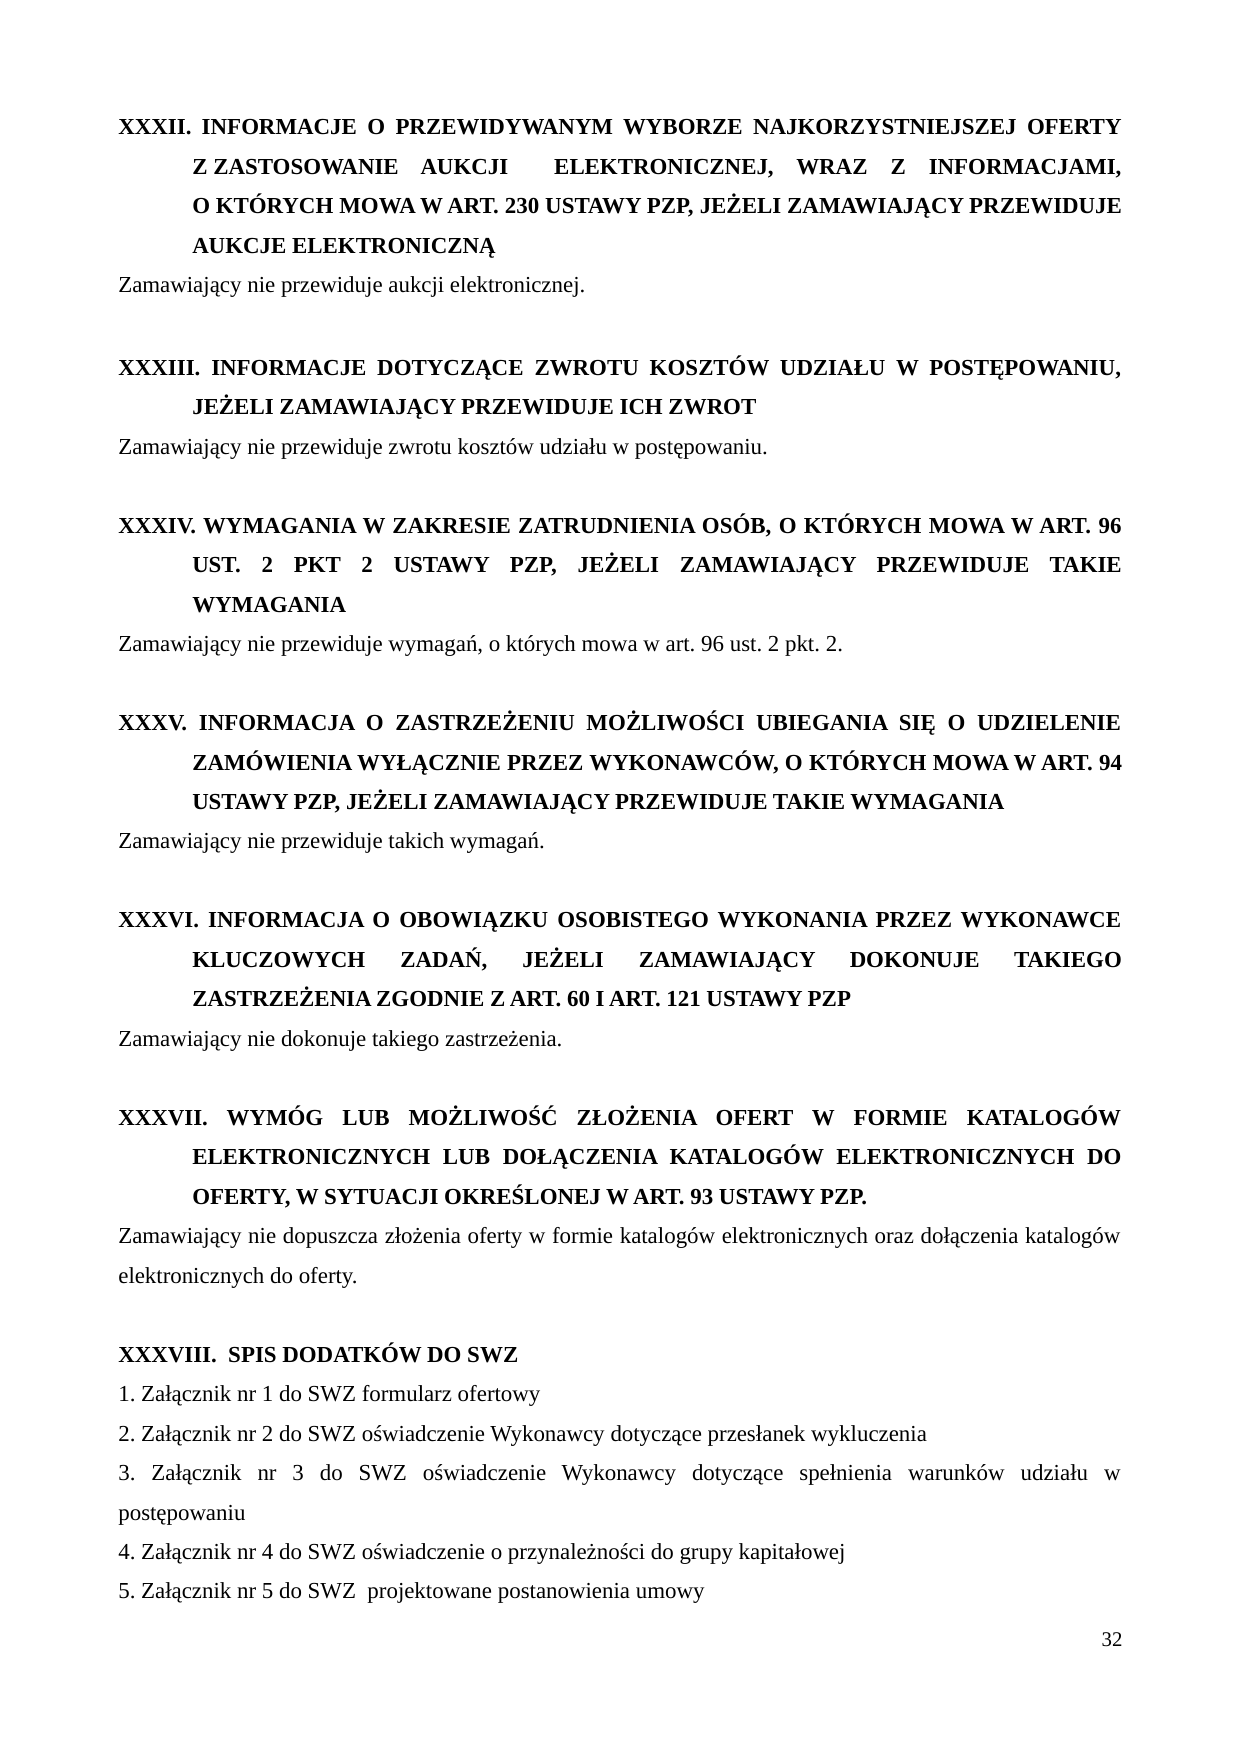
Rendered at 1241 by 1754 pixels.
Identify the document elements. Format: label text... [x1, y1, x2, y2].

text XXXVIII. SPIS DODATKÓW DO SWZ [118, 1341, 1122, 1367]
text Zamawiający nie przewiduje wymagań, o których mowa w art. 96 ust. 2 pkt. 2. [118, 630, 1122, 656]
text 2. Załącznik nr 2 do SWZ oświadczenie Wykonawcy dotyczące przesłanek wykluczenia [118, 1420, 1122, 1446]
text Zamawiający nie dokonuje takiego zastrzeżenia. [118, 1025, 1122, 1051]
text 3. Załącznik nr 3 do SWZ oświadczenie Wykonawcy dotyczące spełnienia warunków udziału w postępowaniu [118, 1459, 1122, 1525]
text Zamawiający nie przewiduje zwrotu kosztów udziału w postępowaniu. [118, 433, 1122, 459]
text XXXII. INFORMACJE O PRZEWIDYWANYM WYBORZE NAJKORZYSTNIEJSZEJ OFERTY Z ZASTOSOWANIE AUKCJI ELEKTRONICZNEJ, WRAZ Z INFORMACJAMI, O KTÓRYCH MOWA W ART. 230 USTAWY PZP, JEŻELI ZAMAWIAJĄCY PRZEWIDUJE AUKCJE ELEKTRONICZNĄ [118, 113, 1122, 258]
text 5. Załącznik nr 5 do SWZ projektowane postanowienia umowy [118, 1578, 1122, 1604]
text XXXVI. INFORMACJA O OBOWIĄZKU OSOBISTEGO WYKONANIA PRZEZ WYKONAWCE KLUCZOWYCH ZADAŃ, JEŻELI ZAMAWIAJĄCY DOKONUJE TAKIEGO ZASTRZEŻENIA ZGODNIE Z ART. 60 I ART. 121 USTAWY PZP [118, 906, 1122, 1012]
text XXXVII. WYMÓG LUB MOŻLIWOŚĆ ZŁOŻENIA OFERT W FORMIE KATALOGÓW ELEKTRONICZNYCH LUB DOŁĄCZENIA KATALOGÓW ELEKTRONICZNYCH DO OFERTY, W SYTUACJI OKREŚLONEJ W ART. 93 USTAWY PZP. [118, 1104, 1122, 1209]
text XXXIV. WYMAGANIA W ZAKRESIE ZATRUDNIENIA OSÓB, O KTÓRYCH MOWA W ART. 96 UST. 2 PKT 2 USTAWY PZP, JEŻELI ZAMAWIAJĄCY PRZEWIDUJE TAKIE WYMAGANIA [118, 512, 1122, 617]
text 1. Załącznik nr 1 do SWZ formularz ofertowy [118, 1380, 1122, 1407]
text Zamawiający nie przewiduje takich wymagań. [118, 827, 1122, 854]
text XXXIII. INFORMACJE DOTYCZĄCE ZWROTU KOSZTÓW UDZIAŁU W POSTĘPOWANIU, JEŻELI ZAMAWIAJĄCY PRZEWIDUJE ICH ZWROT [118, 354, 1122, 419]
text Zamawiający nie dopuszcza złożenia oferty w formie katalogów elektronicznych oraz dołączenia katalogów elektronicznych do oferty. [118, 1222, 1122, 1288]
text Zamawiający nie przewiduje aukcji elektronicznej. [118, 271, 1122, 297]
text XXXV. INFORMACJA O ZASTRZEŻENIU MOŻLIWOŚCI UBIEGANIA SIĘ O UDZIELENIE ZAMÓWIENIA WYŁĄCZNIE PRZEZ WYKONAWCÓW, O KTÓRYCH MOWA W ART. 94 USTAWY PZP, JEŻELI ZAMAWIAJĄCY PRZEWIDUJE TAKIE WYMAGANIA [118, 709, 1122, 814]
text 4. Załącznik nr 4 do SWZ oświadczenie o przynależności do grupy kapitałowej [118, 1538, 1122, 1564]
